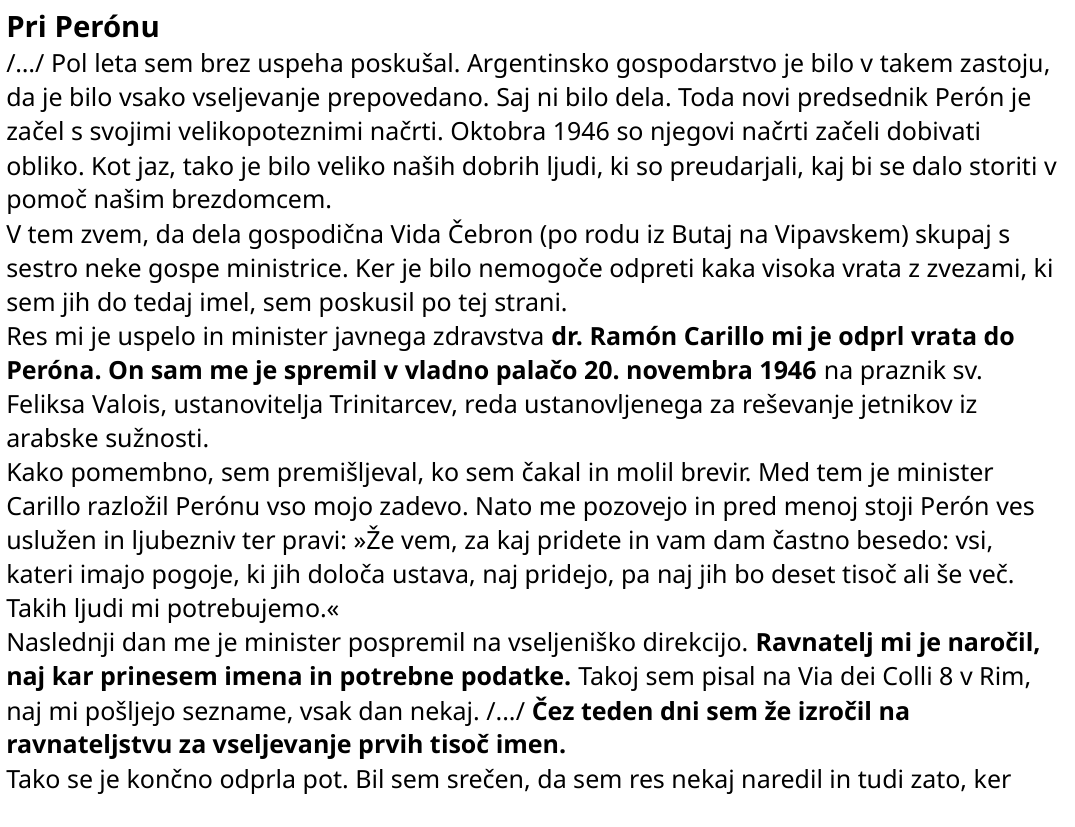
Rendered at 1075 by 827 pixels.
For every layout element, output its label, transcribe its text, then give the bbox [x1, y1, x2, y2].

subtitle Pri Perónu [6, 6, 1063, 46]
text /…/ Pol leta sem brez uspeha poskušal. Argentinsko gospodarstvo je bilo v takem zastoju, da je bilo vsako vseljevanje prepovedano. Saj ni bilo dela. Toda novi predsednik Perón je začel s svojimi velikopoteznimi načrti. Oktobra 1946 so njegovi načrti začeli dobivati obliko. Kot jaz, tako je bilo veliko naših dobrih ljudi, ki so preudarjali, kaj bi se dalo storiti v pomoč našim brezdomcem. [6, 46, 1063, 216]
text Res mi je uspelo in minister javnega zdravstva dr. Ramón Carillo mi je odprl vrata do Peróna. On sam me je spremil v vladno palačo 20. novembra 1946 na praznik sv. Feliksa Valois, ustanovitelja Trinitarcev, reda ustanovljenega za reševanje jetnikov iz arabske sužnosti. [6, 318, 1063, 455]
text Naslednji dan me je minister pospremil na vseljeniško direkcijo. Ravnatelj mi je naročil, naj kar prinesem imena in potrebne podatke. Takoj sem pisal na Via dei Colli 8 v Rim, naj mi pošljejo sezname, vsak dan nekaj. /.../ Čez teden dni sem že izročil na ravnateljstvu za vseljevanje prvih tisoč imen. [6, 625, 1063, 761]
text Kako pomembno, sem premišljeval, ko sem čakal in molil brevir. Med tem je minister Carillo razložil Perónu vso mojo zadevo. Nato me pozovejo in pred menoj stoji Perón ves uslužen in ljubezniv ter pravi: »Že vem, za kaj pridete in vam dam častno besedo: vsi, kateri imajo pogoje, ki jih določa ustava, naj pridejo, pa naj jih bo deset tisoč ali še več. Takih ljudi mi potrebujemo.« [6, 455, 1063, 625]
text Tako se je končno odprla pot. Bil sem srečen, da sem res nekaj naredil in tudi zato, ker [6, 761, 1063, 795]
text V tem zvem, da dela gospodična Vida Čebron (po rodu iz Butaj na Vipavskem) skupaj s sestro neke gospe ministrice. Ker je bilo nemogoče odpreti kaka visoka vrata z zvezami, ki sem jih do tedaj imel, sem poskusil po tej strani. [6, 216, 1063, 318]
